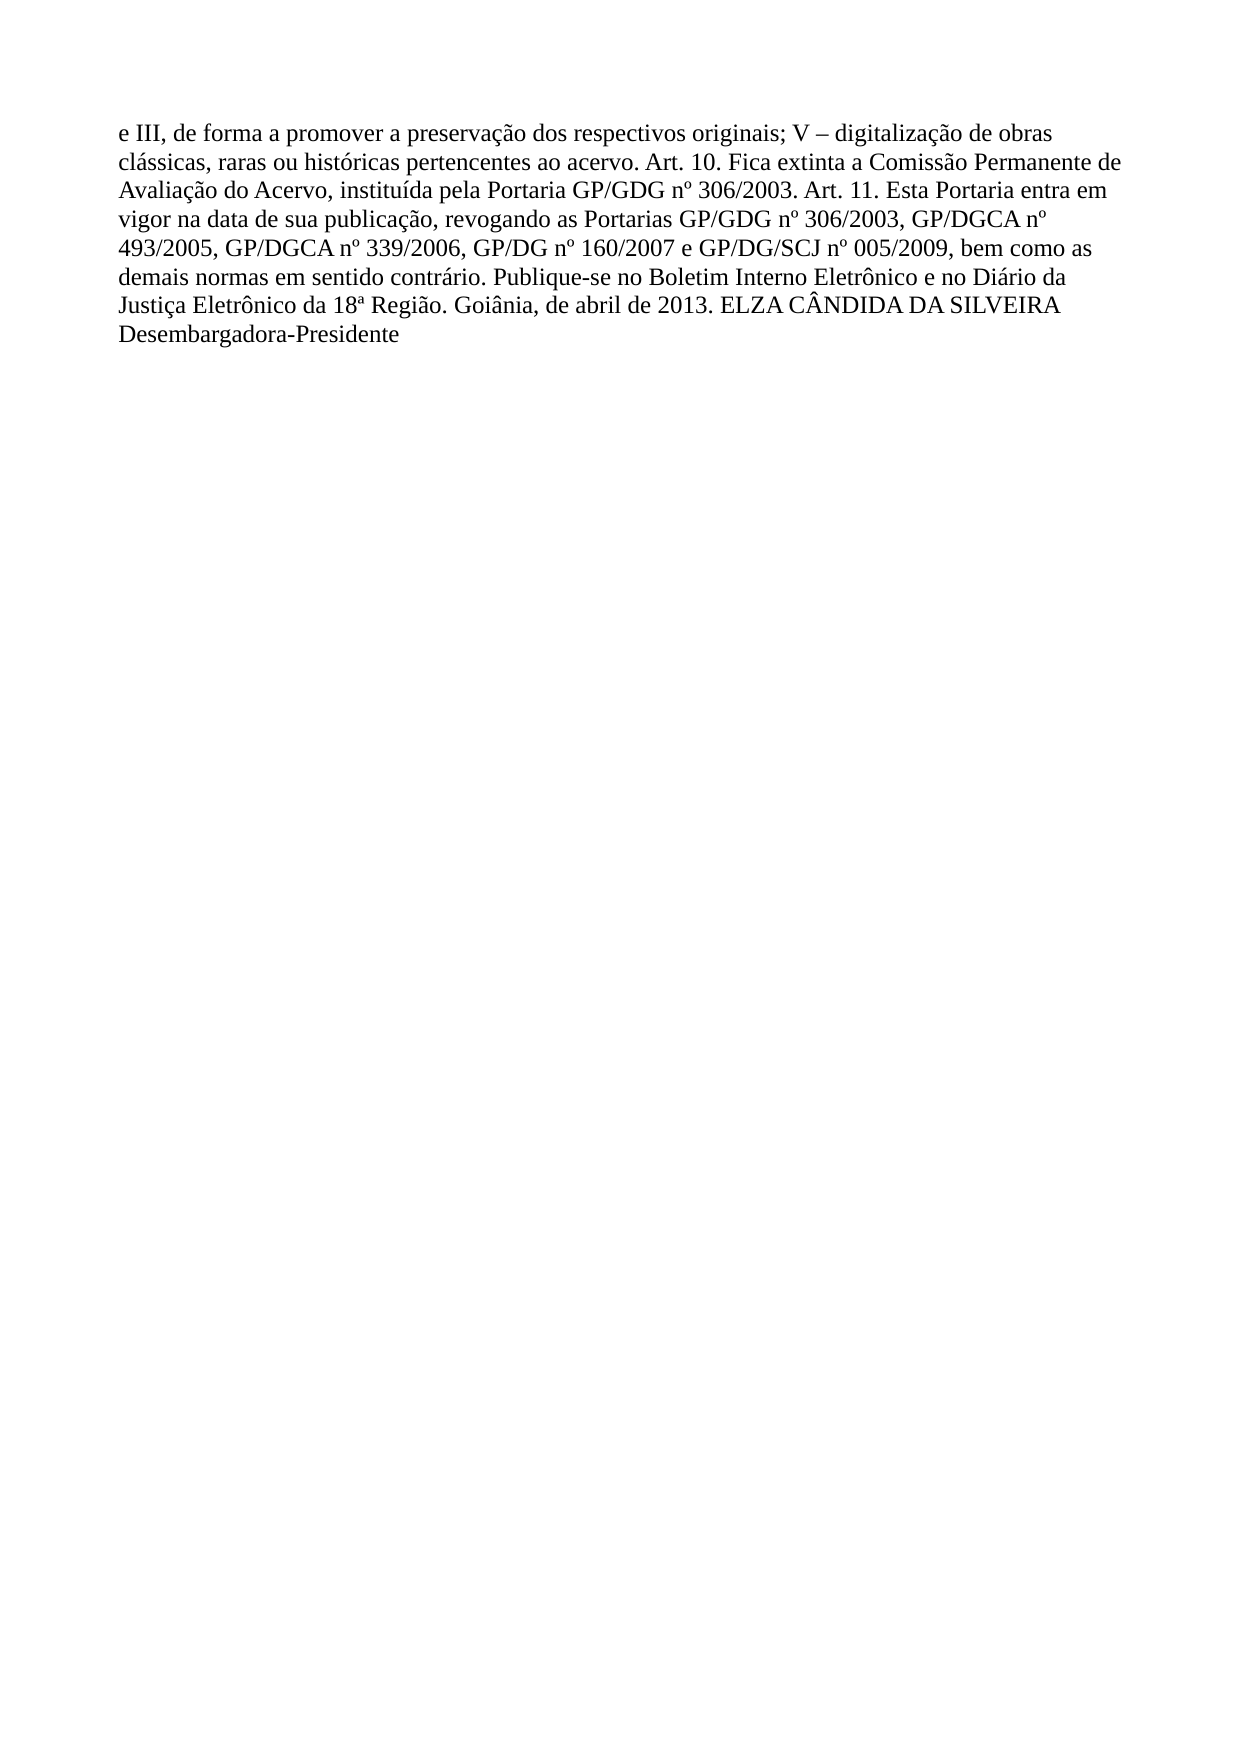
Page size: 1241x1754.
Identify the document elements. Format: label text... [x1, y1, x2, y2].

text e III, de forma a promover a preservação dos respectivos originais; V – digitalização de obras clássicas, raras ou históricas pertencentes ao acervo. Art. 10. Fica extinta a Comissão Permanente de Avaliação do Acervo, instituída pela Portaria GP/GDG nº 306/2003. Art. 11. Esta Portaria entra em vigor na data de sua publicação, revogando as Portarias GP/GDG nº 306/2003, GP/DGCA nº 493/2005, GP/DGCA nº 339/2006, GP/DG nº 160/2007 e GP/DG/SCJ nº 005/2009, bem como as demais normas em sentido contrário. Publique-se no Boletim Interno Eletrônico e no Diário da Justiça Eletrônico da 18ª Região. Goiânia, de abril de 2013. ELZA CÂNDIDA DA SILVEIRA Desembargadora-Presidente [118, 118, 1122, 348]
